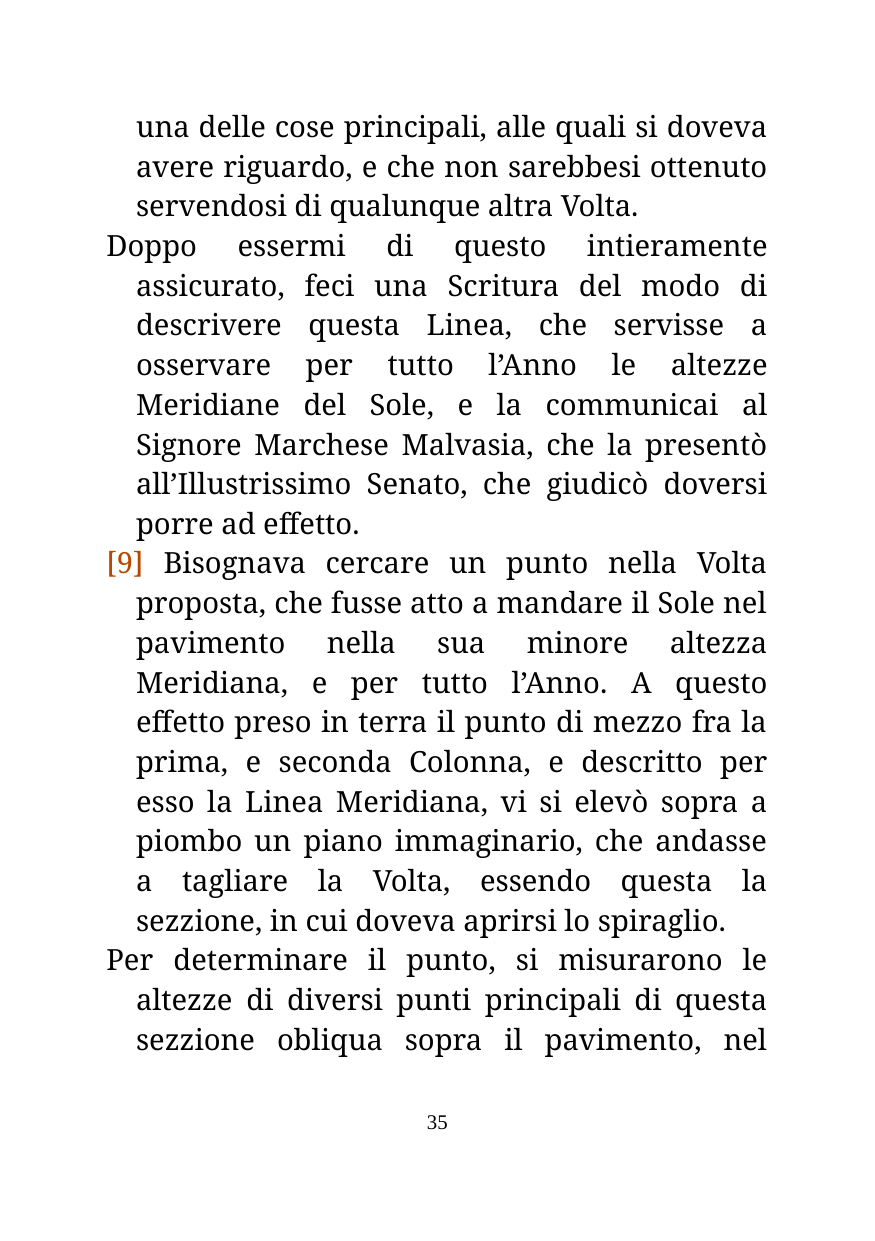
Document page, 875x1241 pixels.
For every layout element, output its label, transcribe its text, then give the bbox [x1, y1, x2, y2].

text una delle cose principali, alle quali si doveva avere riguardo, e che non sarebbesi ottenuto servendosi di qualunque altra Volta. [106, 106, 768, 225]
text Doppo essermi di questo intieramente assicurato, feci una Scritura del modo di descrivere questa Linea, che servisse a osservare per tutto l’Anno le altezze Meridiane del Sole, e la communicai al Signore Marchese Malvasia, che la presentò all’Illustrissimo Senato, che giudicò doversi porre ad effetto. [106, 225, 768, 543]
text Per determinare il punto, si misurarono le altezze di diversi punti principali di questa sezzione obliqua sopra il pavimento, nel [106, 940, 768, 1059]
text [9] Bisognava cercare un punto nella Volta proposta, che fusse atto a mandare il Sole nel pavimento nella sua minore altezza Meridiana, e per tutto l’Anno. A questo effetto preso in terra il punto di mezzo fra la prima, e seconda Colonna, e descritto per esso la Linea Meridiana, vi si elevò sopra a piombo un piano immaginario, che andasse a tagliare la Volta, essendo questa la sezzione, in cui doveva aprirsi lo spiraglio. [106, 543, 768, 940]
